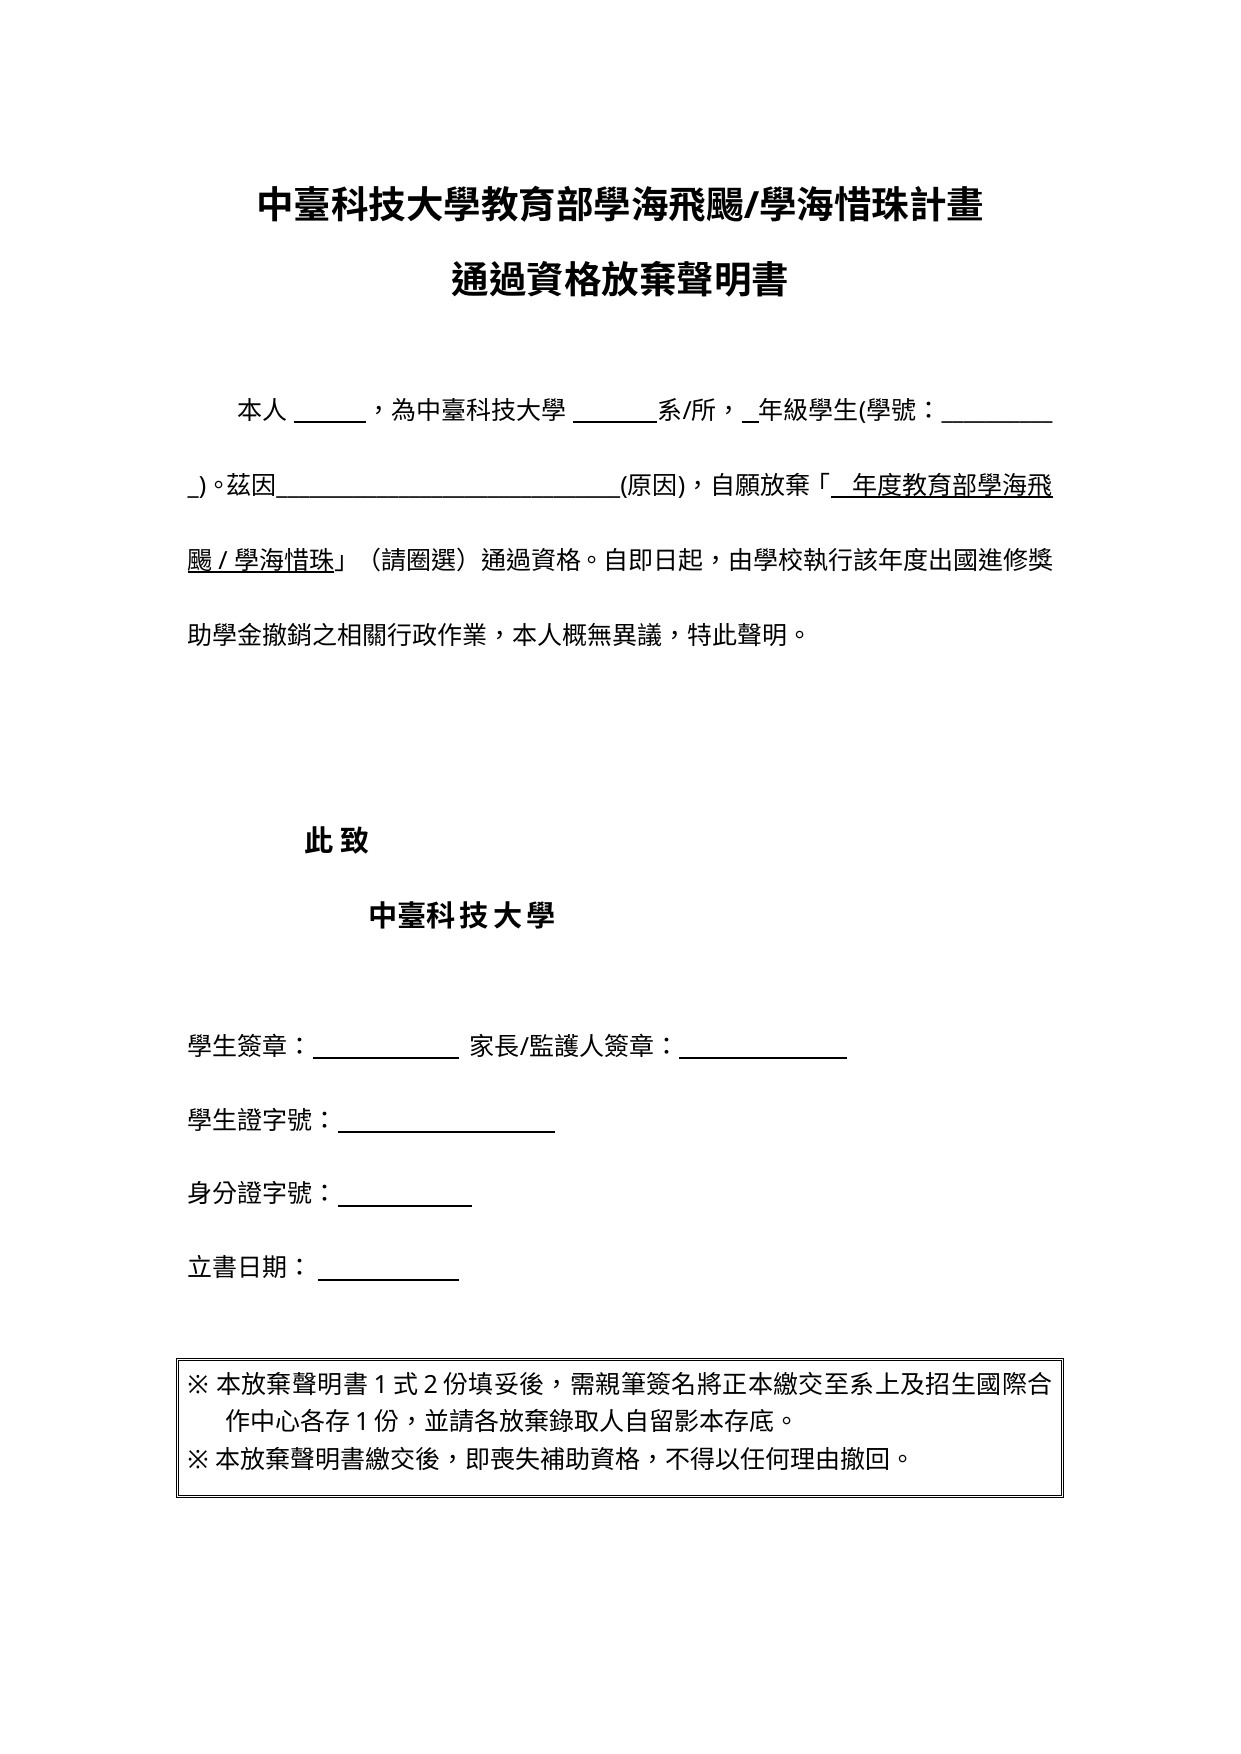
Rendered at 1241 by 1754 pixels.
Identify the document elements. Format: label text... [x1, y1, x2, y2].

text ※ 本放棄聲明書1式2份填妥後，需親筆簽名將正本繳交至系上及招生國際合作中心各存1份，並請各放棄錄取人自留影本存底。 [179, 1361, 1061, 1433]
text 身分證字號： [187, 1173, 1053, 1211]
text 中臺科技大學教育部學海飛颺/學海惜珠計畫 [187, 164, 1053, 239]
text 學生證字號： [187, 1099, 1053, 1137]
text 此 致 [187, 801, 1053, 876]
text 通過資格放棄聲明書 [187, 239, 1053, 314]
text 本人 ，為中臺科技大學 系/所， 年級學生(學號：___________)。茲因_______________________________(原因)，自願放棄「 年度教育部學海飛颺 / 學海惜珠」（請圈選）通過資格。自即日起，由學校執行該年度出國進修獎助學金撤銷之相關行政作業，本人概無異議，特此聲明。 [187, 389, 1053, 652]
text 學生簽章： 家長/監護人簽章： [187, 1026, 1053, 1063]
text 中臺科技大學 [187, 876, 1053, 951]
text 立書日期： [187, 1247, 1053, 1284]
text ※ 本放棄聲明書繳交後，即喪失補助資格，不得以任何理由撤回。 [179, 1433, 1061, 1495]
